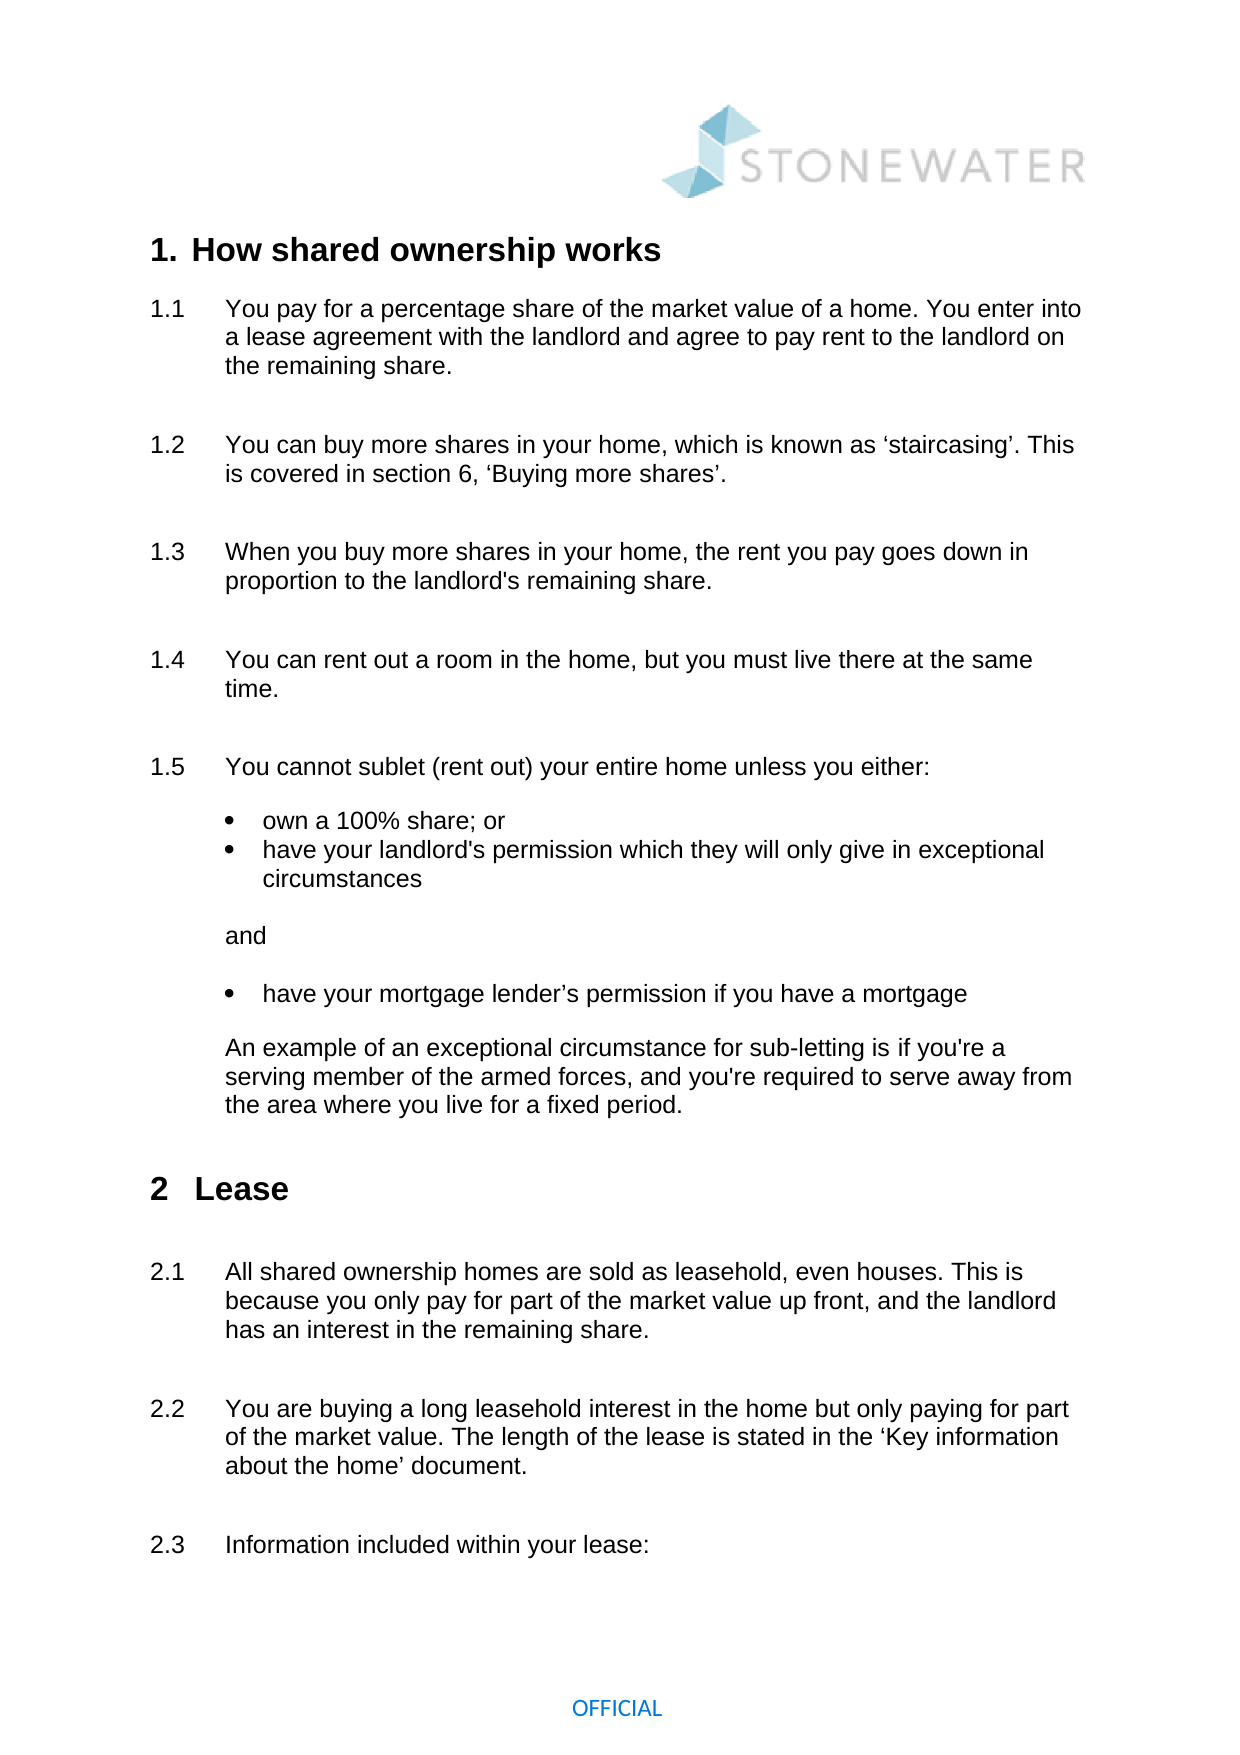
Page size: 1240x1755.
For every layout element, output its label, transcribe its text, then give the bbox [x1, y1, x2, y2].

list Lease [150, 1169, 1089, 1207]
text An example of an exceptional circumstance for sub-letting is if you're a serving member of the armed forces, and you're required to serve away from the area where you live for a fixed period. [225, 1033, 1089, 1119]
list You are buying a long leasehold interest in the home but only paying for part of the market value. The length of the lease is stated in the ‘Key information about the home’ document. [150, 1394, 1089, 1480]
list You can buy more shares in your home, which is known as ‘staircasing’. This is covered in section 6, ‘Buying more shares’. [150, 430, 1089, 487]
list have your landlord's permission which they will only give in exceptional circumstances [225, 835, 1089, 893]
list When you buy more shares in your home, the rent you pay goes down in proportion to the landlord's remaining share. [150, 537, 1089, 595]
list have your mortgage lender’s permission if you have a mortgage [225, 979, 1089, 1008]
list You pay for a percentage share of the market value of a home. You enter into a lease agreement with the landlord and agree to pay rent to the landlord on the remaining share. [150, 294, 1089, 380]
list You cannot sublet (rent out) your entire home unless you either: [150, 752, 1089, 781]
list Information included within your lease: [150, 1530, 1089, 1559]
subtitle How shared ownership works [150, 230, 1089, 269]
list You can rent out a room in the home, but you must live there at the same time. [150, 645, 1089, 702]
list All shared ownership homes are sold as leasehold, even houses. This is because you only pay for part of the market value up front, and the landlord has an interest in the remaining share. [150, 1257, 1089, 1344]
list own a 100% share; or [225, 806, 1089, 835]
text and [187, 921, 1089, 950]
